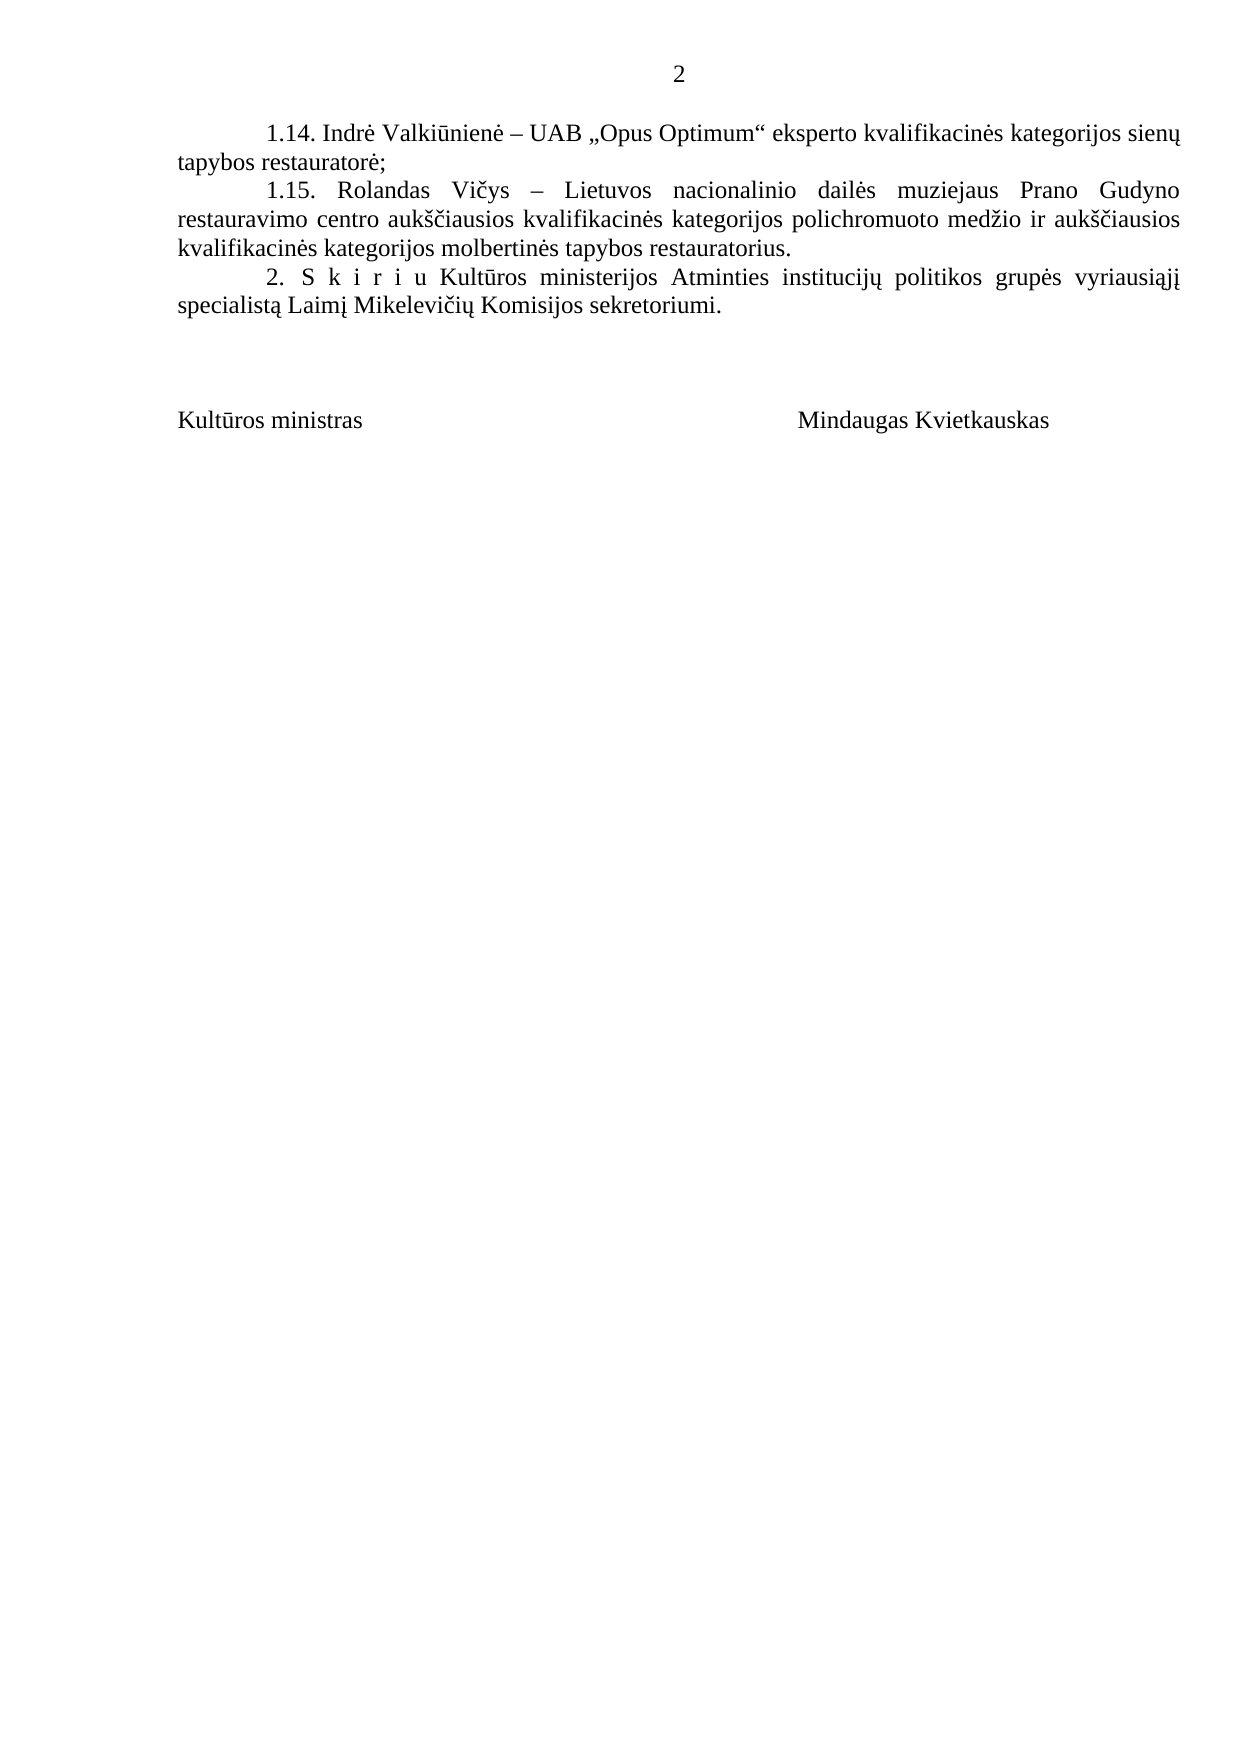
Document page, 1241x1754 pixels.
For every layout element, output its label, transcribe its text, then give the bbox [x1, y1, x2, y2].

text 2. S k i r i u Kultūros ministerijos Atminties institucijų politikos grupės vyriausiąjį specialistą Laimį Mikelevičių Komisijos sekretoriumi. [177, 262, 1181, 319]
text Kultūros ministras Mindaugas Kvietkauskas [177, 406, 1181, 434]
text 1.14. Indrė Valkiūnienė – UAB „Opus Optimum“ eksperto kvalifikacinės kategorijos sienų tapybos restauratorė; [177, 118, 1181, 176]
text 1.15. Rolandas Vičys – Lietuvos nacionalinio dailės muziejaus Prano Gudyno restauravimo centro aukščiausios kvalifikacinės kategorijos polichromuoto medžio ir aukščiausios kvalifikacinės kategorijos molbertinės tapybos restauratorius. [177, 176, 1181, 262]
